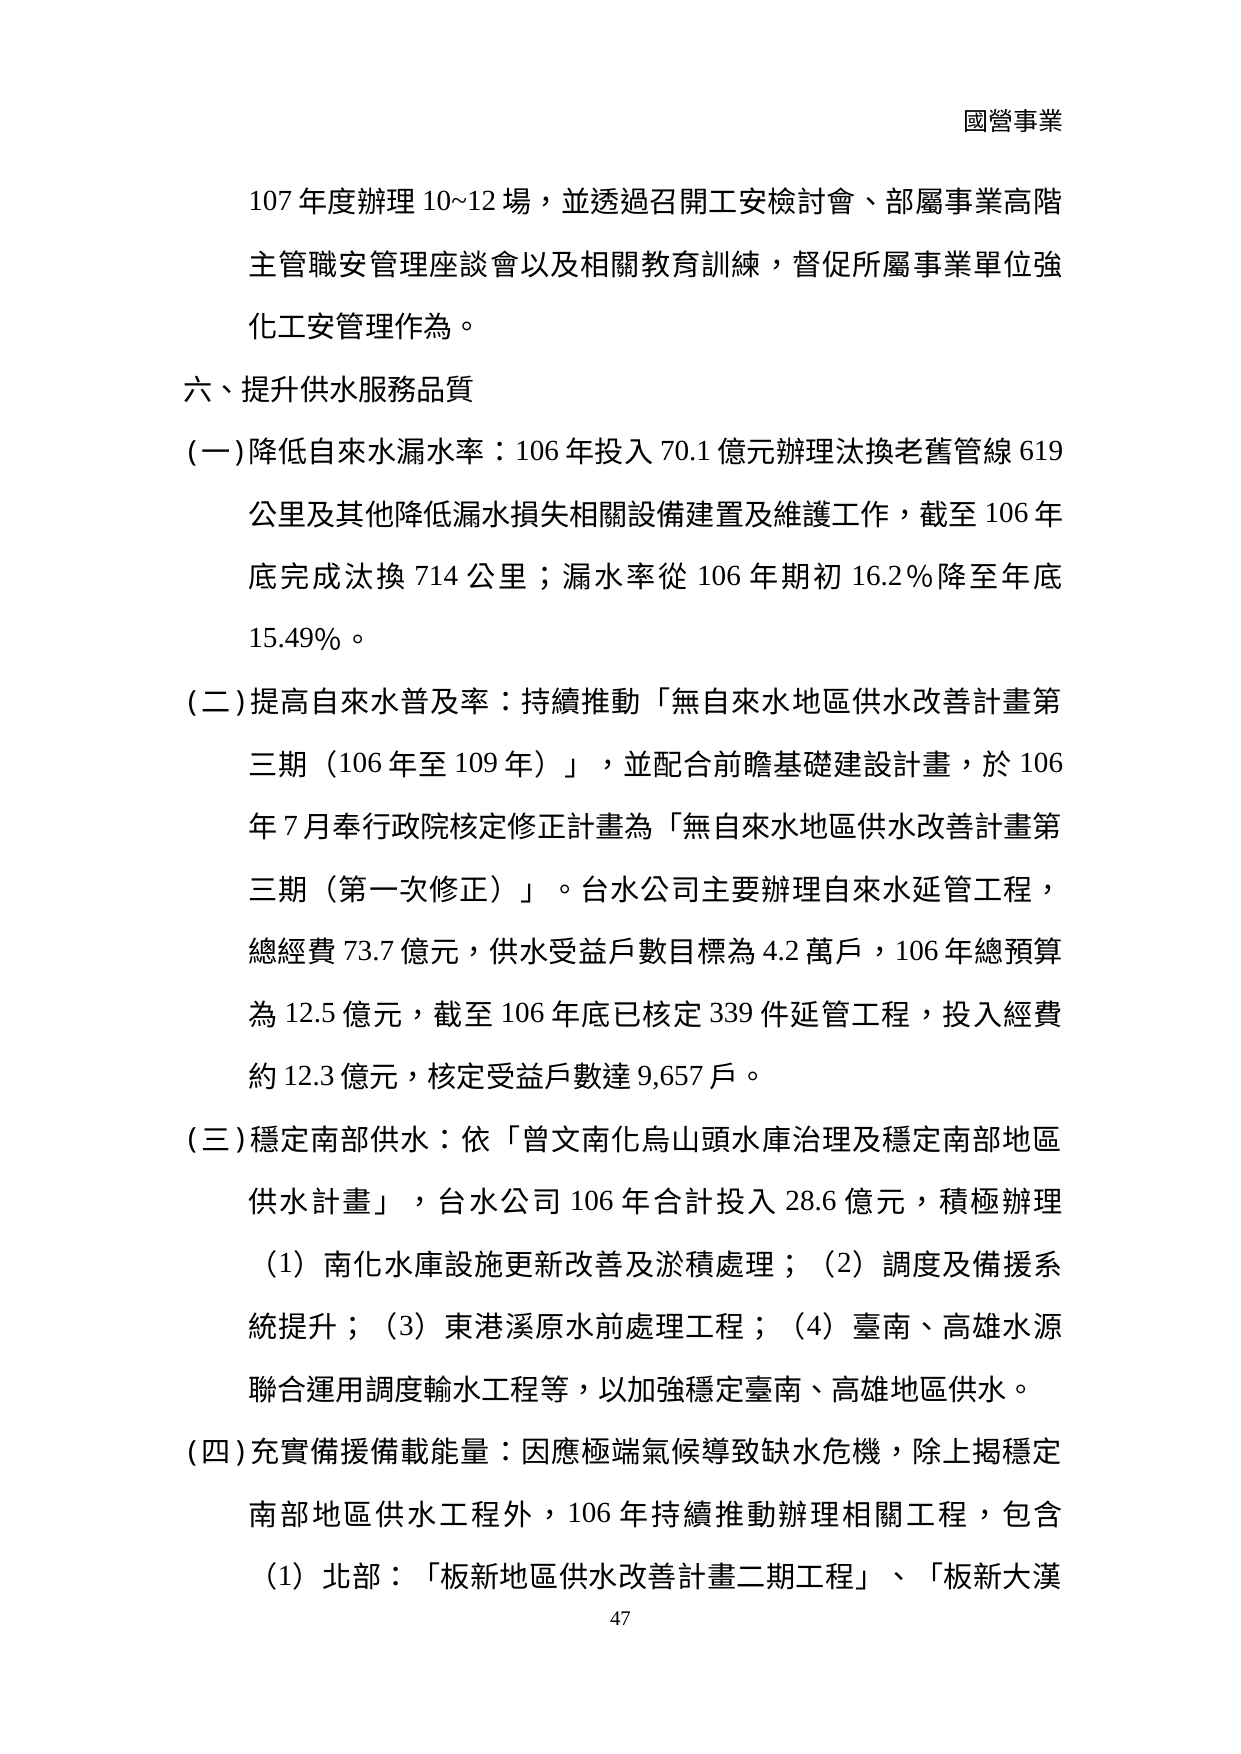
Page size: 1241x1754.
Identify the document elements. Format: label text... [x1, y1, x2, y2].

text (一)降低自來水漏水率：106年投入70.1億元辦理汰換老舊管線619公里及其他降低漏水損失相關設備建置及維護工作，截至106年底完成汰換714公里；漏水率從106年期初16.2％降至年底15.49％。 [183, 408, 1063, 658]
text (二)提高自來水普及率：持續推動「無自來水地區供水改善計畫第三期（106年至109年）」，並配合前瞻基礎建設計畫，於106年7月奉行政院核定修正計畫為「無自來水地區供水改善計畫第三期（第一次修正）」。台水公司主要辦理自來水延管工程，總經費73.7億元，供水受益戶數目標為4.2萬戶，106年總預算為12.5億元，截至106年底已核定339件延管工程，投入經費約12.3億元，核定受益戶數達9,657戶。 [183, 658, 1063, 1096]
text 107年度辦理10~12場，並透過召開工安檢討會、部屬事業高階主管職安管理座談會以及相關教育訓練，督促所屬事業單位強化工安管理作為。 [183, 158, 1063, 346]
text (四)充實備援備載能量：因應極端氣候導致缺水危機，除上揭穩定南部地區供水工程外，106年持續推動辦理相關工程，包含（1）北部：「板新地區供水改善計畫二期工程」、「板新大漢 [183, 1408, 1063, 1596]
text (三)穩定南部供水：依「曾文南化烏山頭水庫治理及穩定南部地區供水計畫」，台水公司106年合計投入28.6億元，積極辦理（1）南化水庫設施更新改善及淤積處理；（2）調度及備援系統提升；（3）東港溪原水前處理工程；（4）臺南、高雄水源聯合運用調度輸水工程等，以加強穩定臺南、高雄地區供水。 [183, 1096, 1063, 1408]
text 六、提升供水服務品質 [183, 346, 1063, 408]
